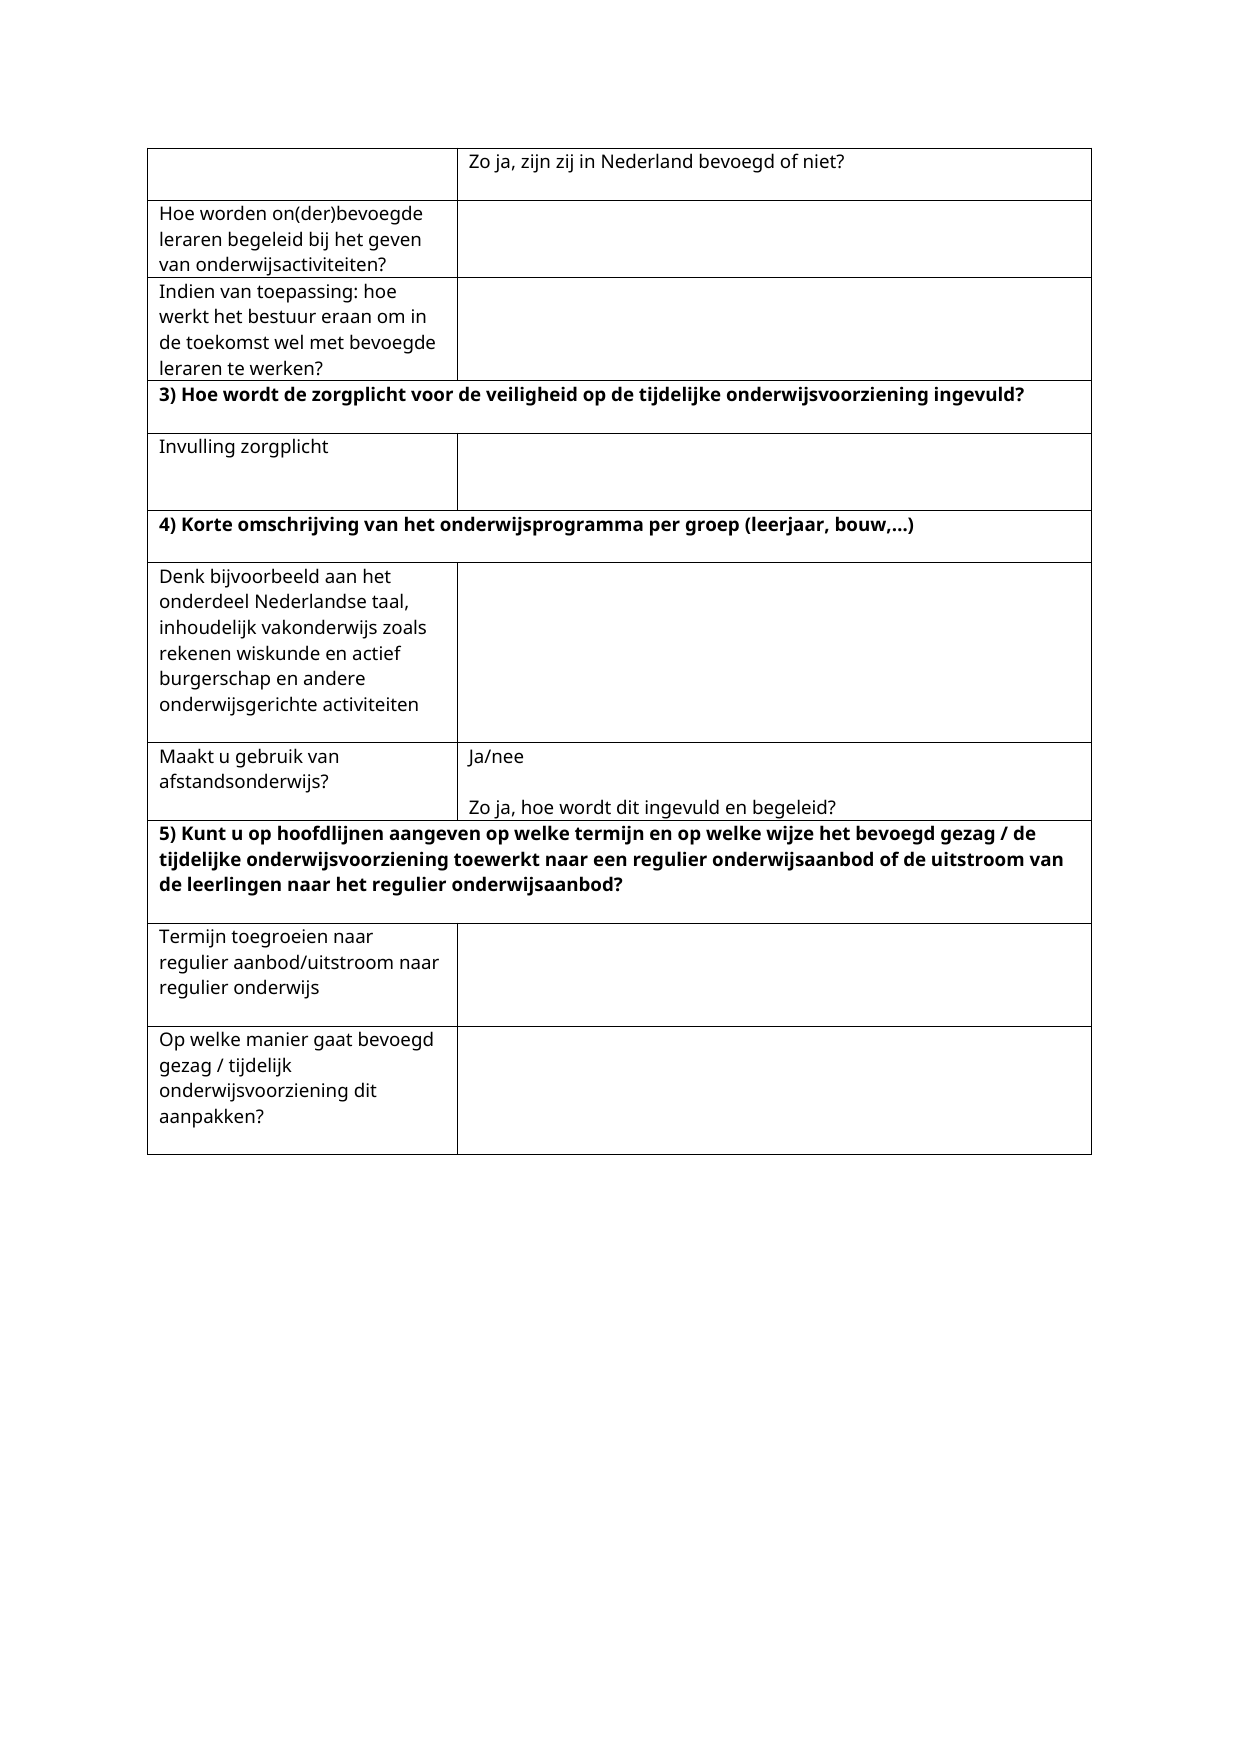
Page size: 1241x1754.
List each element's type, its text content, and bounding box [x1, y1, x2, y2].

table_cell [458, 924, 1091, 1026]
table_cell Invulling zorgplicht [148, 434, 457, 510]
table_cell Denk bijvoorbeeld aan het onderdeel Nederlandse taal, inhoudelijk vakonderwijs zoals rekenen wiskunde en actief burgerschap en andere onderwijsgerichte activiteiten [148, 563, 457, 742]
table_cell [458, 278, 1091, 380]
table_cell Maakt u gebruik van afstandsonderwijs? [148, 743, 457, 819]
table_cell 4) Korte omschrijving van het onderwijsprogramma per groep (leerjaar, bouw,…) [148, 511, 1091, 562]
table_cell 3) Hoe wordt de zorgplicht voor de veiligheid op de tijdelijke onderwijsvoorziening ingevuld? [148, 381, 1091, 432]
table_cell Indien van toepassing: hoe werkt het bestuur eraan om in de toekomst wel met bevoegde leraren te werken? [148, 278, 457, 380]
table_cell Hoe worden on(der)bevoegde leraren begeleid bij het geven van onderwijsactiviteiten? [148, 201, 457, 277]
table_cell Termijn toegroeien naar regulier aanbod/uitstroom naar regulier onderwijs [148, 924, 457, 1026]
table_cell [148, 149, 457, 200]
table_cell Zo ja, zijn zij in Nederland bevoegd of niet? [458, 149, 1091, 200]
table_cell [458, 1027, 1091, 1154]
table_cell Ja/nee Zo ja, hoe wordt dit ingevuld en begeleid? [458, 743, 1091, 819]
table_cell Op welke manier gaat bevoegd gezag / tijdelijk onderwijsvoorziening dit aanpakken? [148, 1027, 457, 1154]
table_cell 5) Kunt u op hoofdlijnen aangeven op welke termijn en op welke wijze het bevoegd gezag / de tijdelijke onderwijsvoorziening toewerkt naar een regulier onderwijsaanbod of de uitstroom van de leerlingen naar het regulier onderwijsaanbod? [148, 821, 1091, 923]
table_cell [458, 434, 1091, 510]
table_cell [458, 563, 1091, 742]
table_cell [458, 201, 1091, 277]
